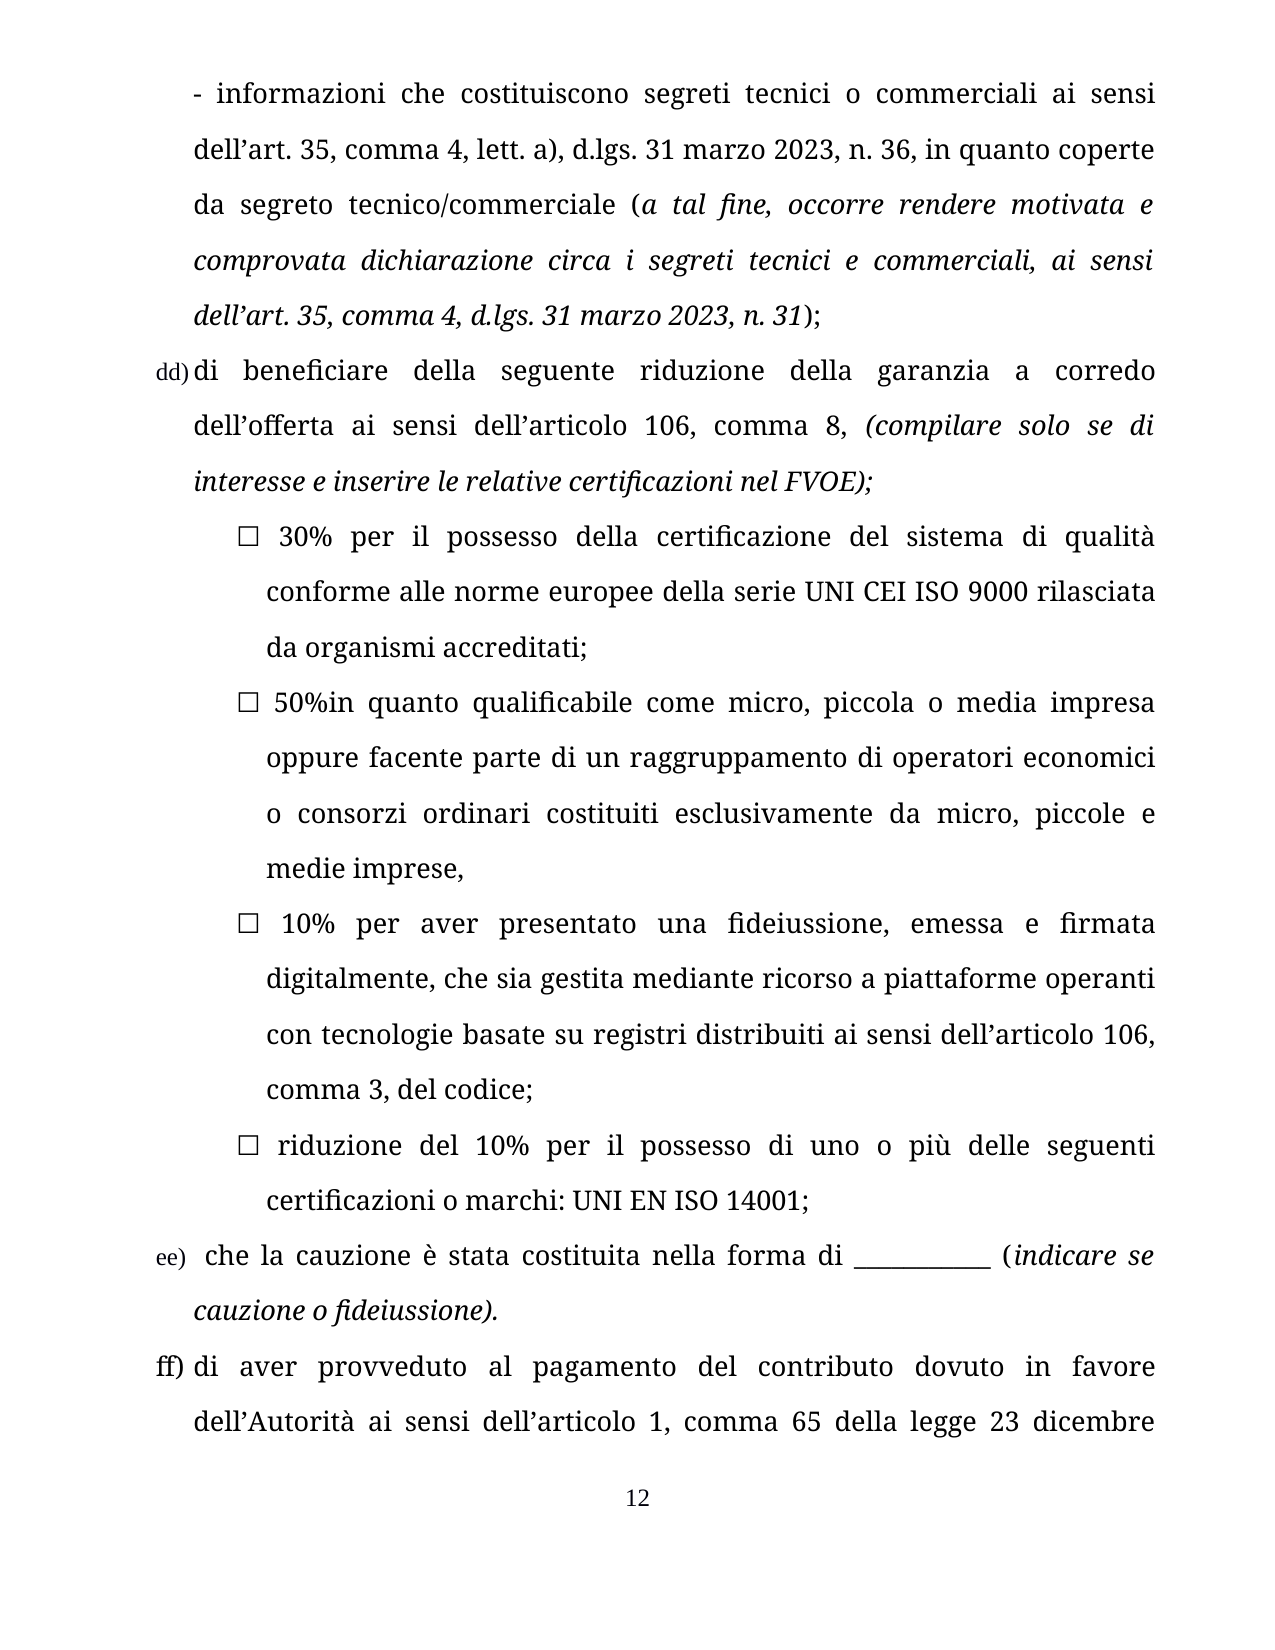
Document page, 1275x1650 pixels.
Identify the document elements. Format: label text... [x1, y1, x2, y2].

text ☐ 30% per il possesso della certificazione del sistema di qualità conforme alle norme europee della serie UNI CEI ISO 9000 rilasciata da organismi accreditati; [236, 517, 1157, 665]
list - informazioni che costituiscono segreti tecnici o commerciali ai sensi dell’art. 35, comma 4, lett. a), d.lgs. 31 marzo 2023, n. 36, in quanto coperte da segreto tecnico/commerciale (a tal fine, occorre rendere motivata e comprovata dichiarazione circa i segreti tecnici e commerciali, ai sensi dell’art. 35, comma 4, d.lgs. 31 marzo 2023, n. 31); [156, 75, 1157, 333]
text ☐ 10% per aver presentato una fideiussione, emessa e firmata digitalmente, che sia gestita mediante ricorso a piattaforme operanti con tecnologie basate su registri distribuiti ai sensi dell’articolo 106, comma 3, del codice; [236, 905, 1157, 1107]
text ☐ riduzione del 10% per il possesso di uno o più delle seguenti certificazioni o marchi: UNI EN ISO 14001; [236, 1126, 1157, 1218]
text ☐ 50%in quanto qualificabile come micro, piccola o media impresa oppure facente parte di un raggruppamento di operatori economici o consorzi ordinari costituiti esclusivamente da micro, piccole e medie imprese, [236, 683, 1157, 886]
list di beneficiare della seguente riduzione della garanzia a corredo dell’offerta ai sensi dell’articolo 106, comma 8, (compilare solo se di interesse e inserire le relative certificazioni nel FVOE); [156, 352, 1157, 499]
list di aver provveduto al pagamento del contributo dovuto in favore dell’Autorità ai sensi dell’articolo 1, comma 65 della legge 23 dicembre [156, 1347, 1157, 1439]
list che la cauzione è stata costituita nella forma di ___________ (indicare se cauzione o fideiussione). [156, 1237, 1157, 1329]
